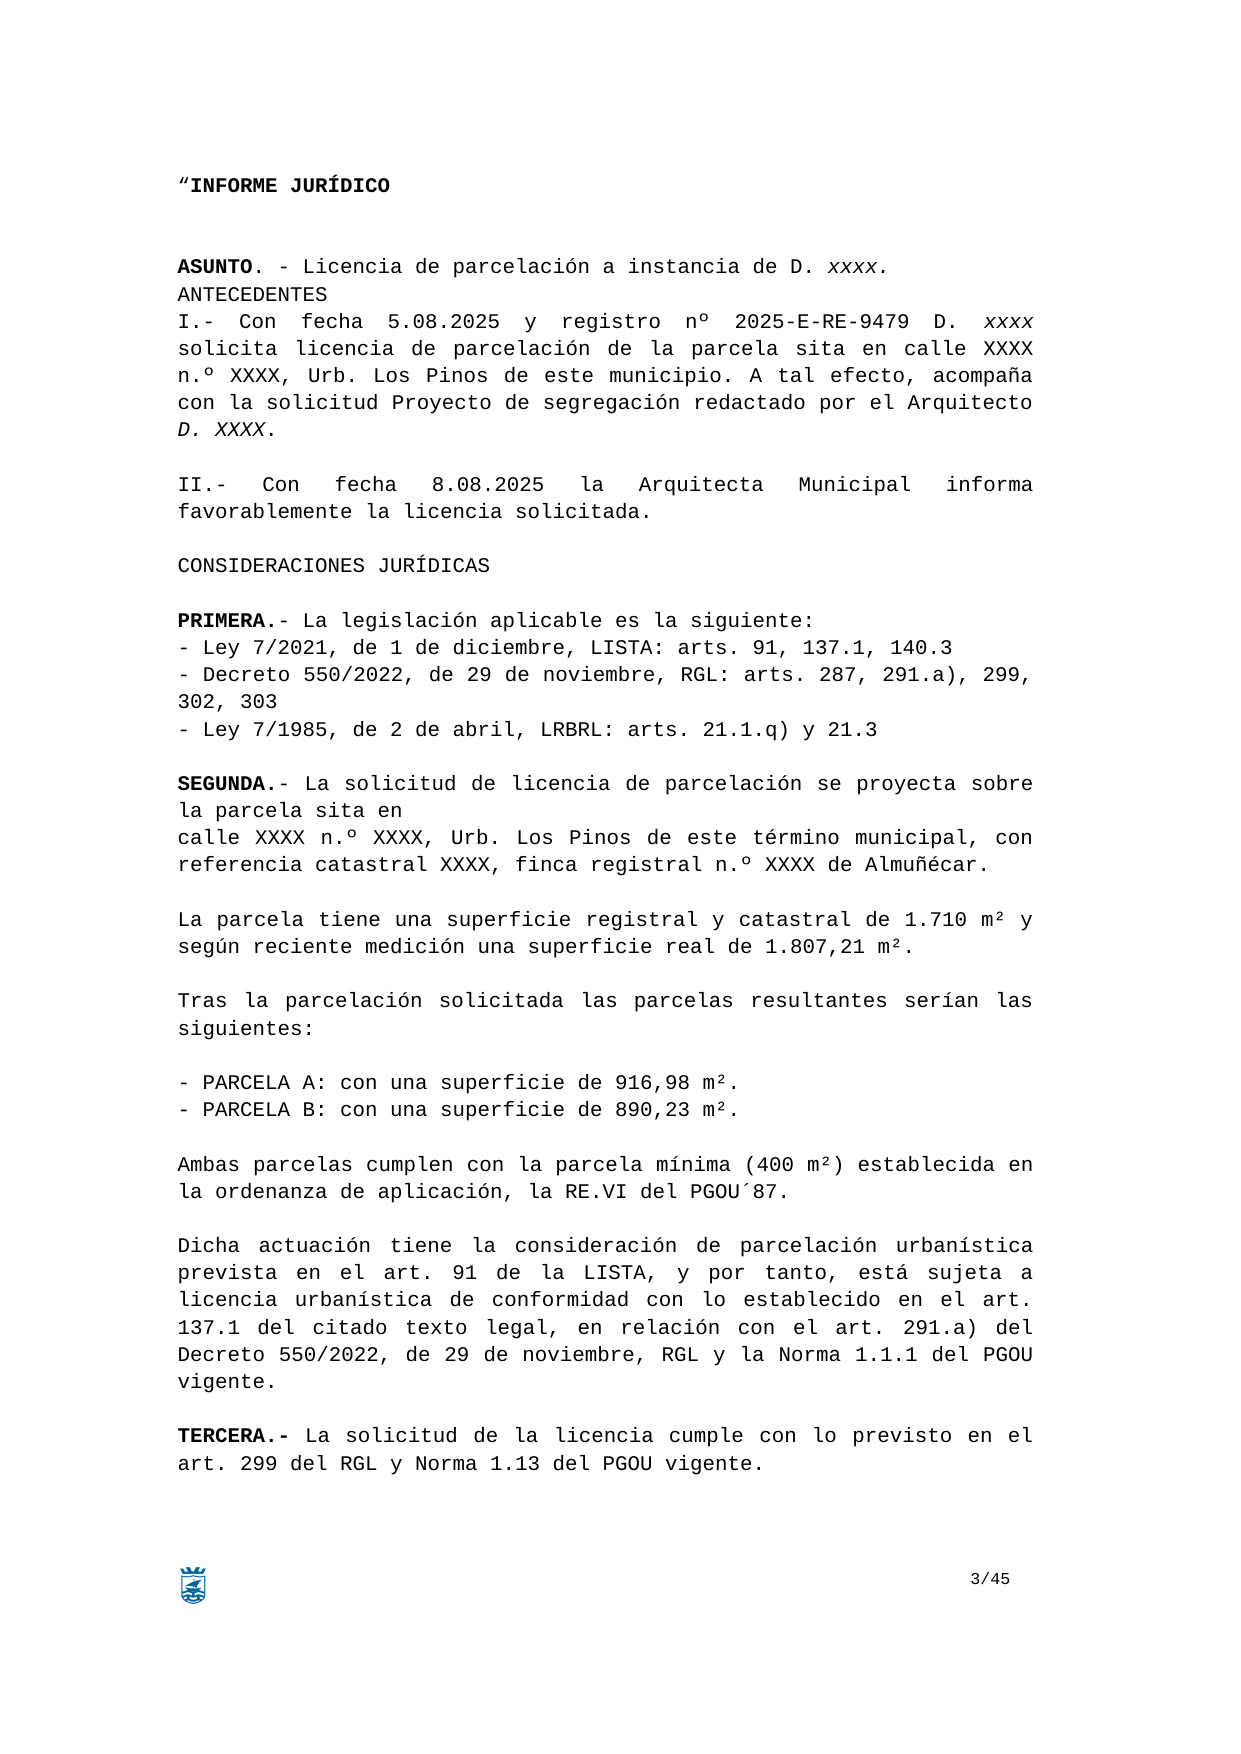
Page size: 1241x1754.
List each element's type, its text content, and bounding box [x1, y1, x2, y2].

text - Ley 7/1985, de 2 de abril, LRBRL: arts. 21.1.q) y 21.3 [177, 718, 1033, 742]
text ASUNTO. - Licencia de parcelación a instancia de D. xxxx. [177, 256, 1033, 280]
text PRIMERA.- La legislación aplicable es la siguiente: [177, 610, 1033, 633]
text La parcela tiene una superficie registral y catastral de 1.710 m² y según reciente medición una superficie real de 1.807,21 m². [177, 909, 1033, 960]
text TERCERA.- La solicitud de la licencia cumple con lo previsto en el art. 299 del RGL y Norma 1.13 del PGOU vigente. [177, 1425, 1033, 1476]
text Tras la parcelación solicitada las parcelas resultantes serían las siguientes: [177, 990, 1033, 1041]
text Ambas parcelas cumplen con la parcela mínima (400 m²) establecida en la ordenanza de aplicación, la RE.VI del PGOU´87. [177, 1153, 1033, 1204]
text calle XXXX n.º XXXX, Urb. Los Pinos de este término municipal, con referencia catastral XXXX, finca registral n.º XXXX de Almuñécar. [177, 827, 1033, 878]
text “INFORME JURÍDICO [177, 175, 1033, 198]
text II.- Con fecha 8.08.2025 la Arquitecta Municipal informa favorablemente la licencia solicitada. [177, 474, 1033, 525]
text I.- Con fecha 5.08.2025 y registro nº 2025-E-RE-9479 D. xxxx solicita licencia de parcelación de la parcela sita en calle XXXX n.º XXXX, Urb. Los Pinos de este municipio. A tal efecto, acompaña con la solicitud Proyecto de segregación redactado por el Arquitecto D. XXXX. [177, 311, 1033, 443]
text ANTECEDENTES [177, 283, 1033, 307]
text - PARCELA A: con una superficie de 916,98 m². [177, 1072, 1033, 1096]
text SEGUNDA.- La solicitud de licencia de parcelación se proyecta sobre la parcela sita en [177, 773, 1033, 824]
text - Decreto 550/2022, de 29 de noviembre, RGL: arts. 287, 291.a), 299, 302, 303 [177, 664, 1033, 715]
text - PARCELA B: con una superficie de 890,23 m². [177, 1099, 1033, 1123]
text CONSIDERACIONES JURÍDICAS [177, 555, 1033, 579]
picture [177, 1562, 208, 1607]
text - Ley 7/2021, de 1 de diciembre, LISTA: arts. 91, 137.1, 140.3 [177, 637, 1033, 661]
text Dicha actuación tiene la consideración de parcelación urbanística prevista en el art. 91 de la LISTA, y por tanto, está sujeta a licencia urbanística de conformidad con lo establecido en el art. 137.1 del citado texto legal, en relación con el art. 291.a) del Decreto 550/2022, de 29 de noviembre, RGL y la Norma 1.1.1 del PGOU vigente. [177, 1235, 1033, 1395]
